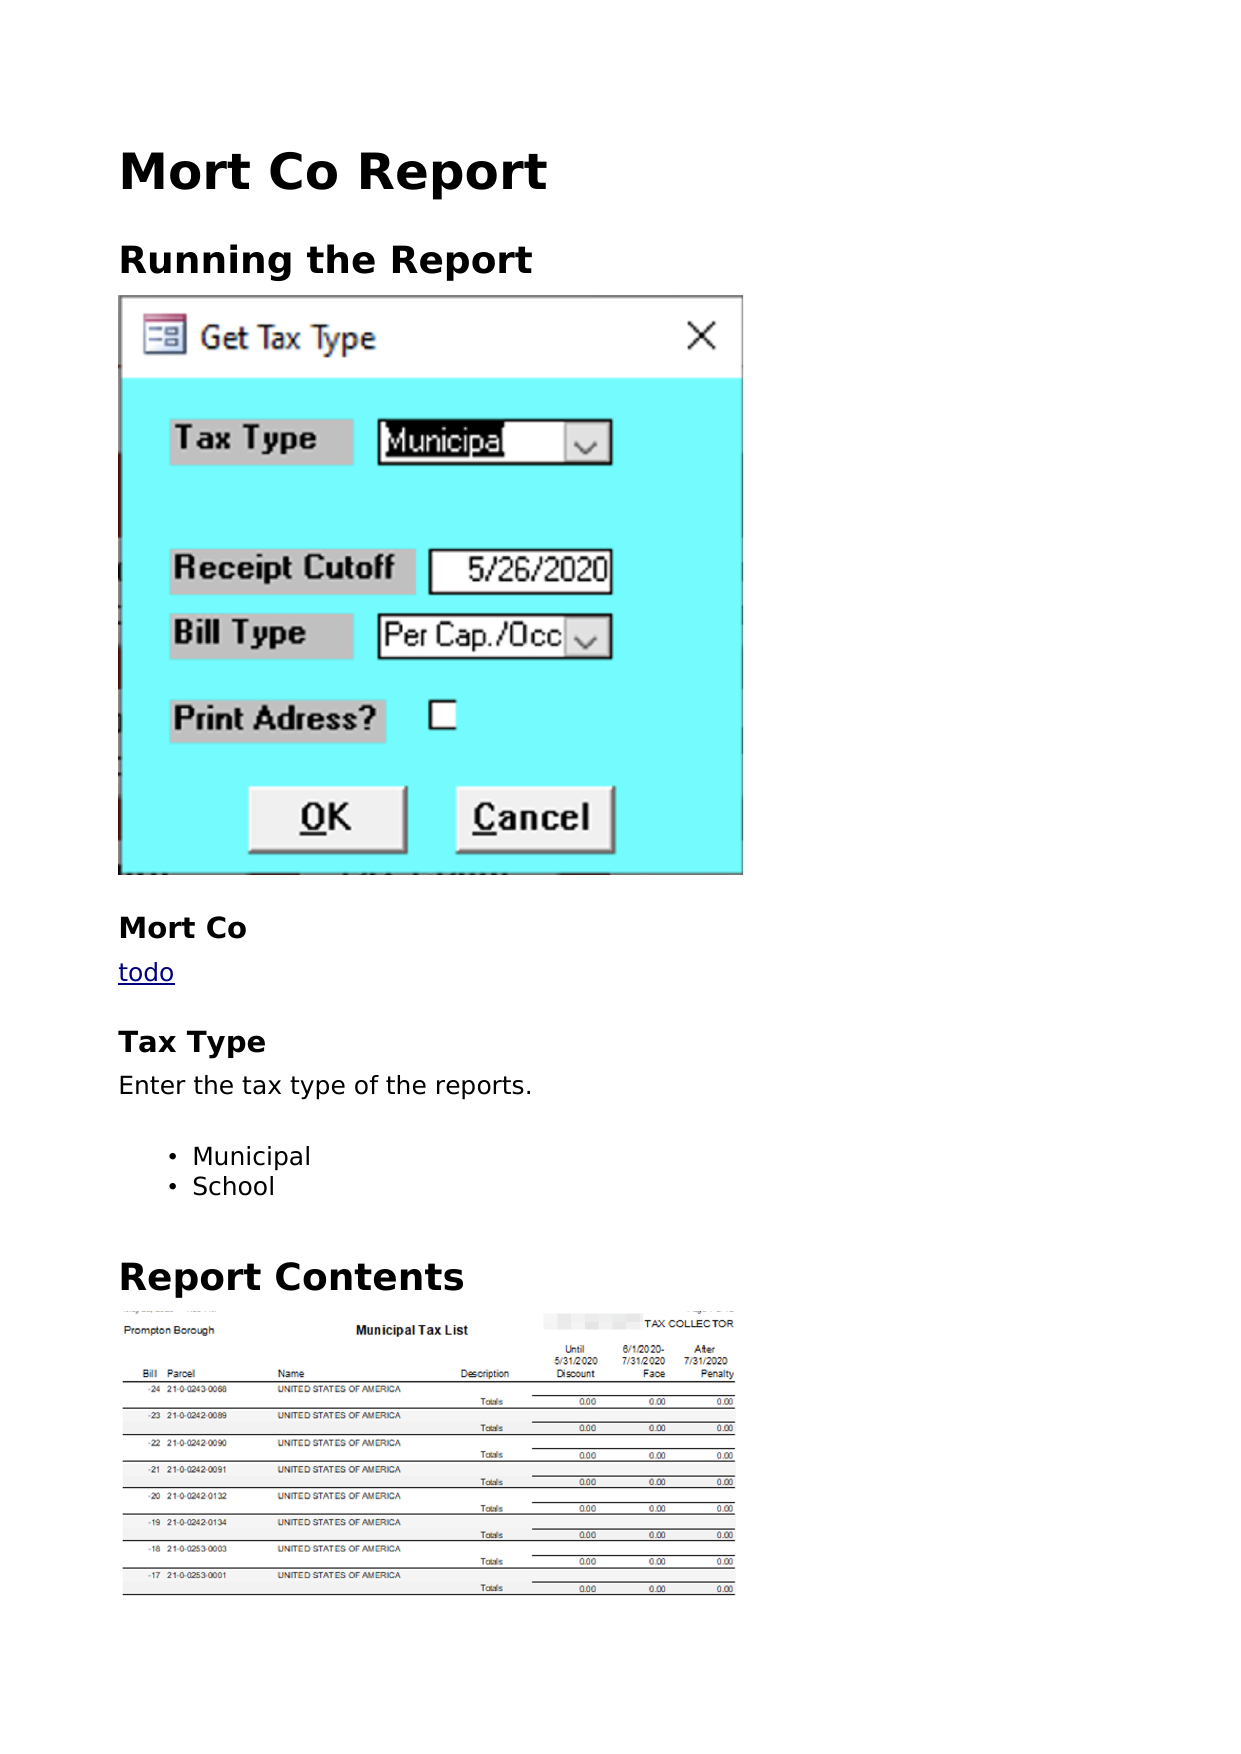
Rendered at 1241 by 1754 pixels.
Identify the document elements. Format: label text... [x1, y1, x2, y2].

text todo [118, 958, 1122, 987]
subtitle Mort Co [118, 912, 1122, 946]
list Municipal [177, 1143, 1122, 1172]
text Enter the tax type of the reports. [118, 1071, 1122, 1101]
subtitle Tax Type [118, 1025, 1122, 1059]
subtitle Running the Report [118, 239, 1122, 282]
picture [118, 1311, 744, 1597]
subtitle Report Contents [118, 1255, 1122, 1299]
subtitle Mort Co Report [118, 143, 1122, 201]
picture [118, 295, 744, 875]
list School [177, 1172, 1122, 1201]
